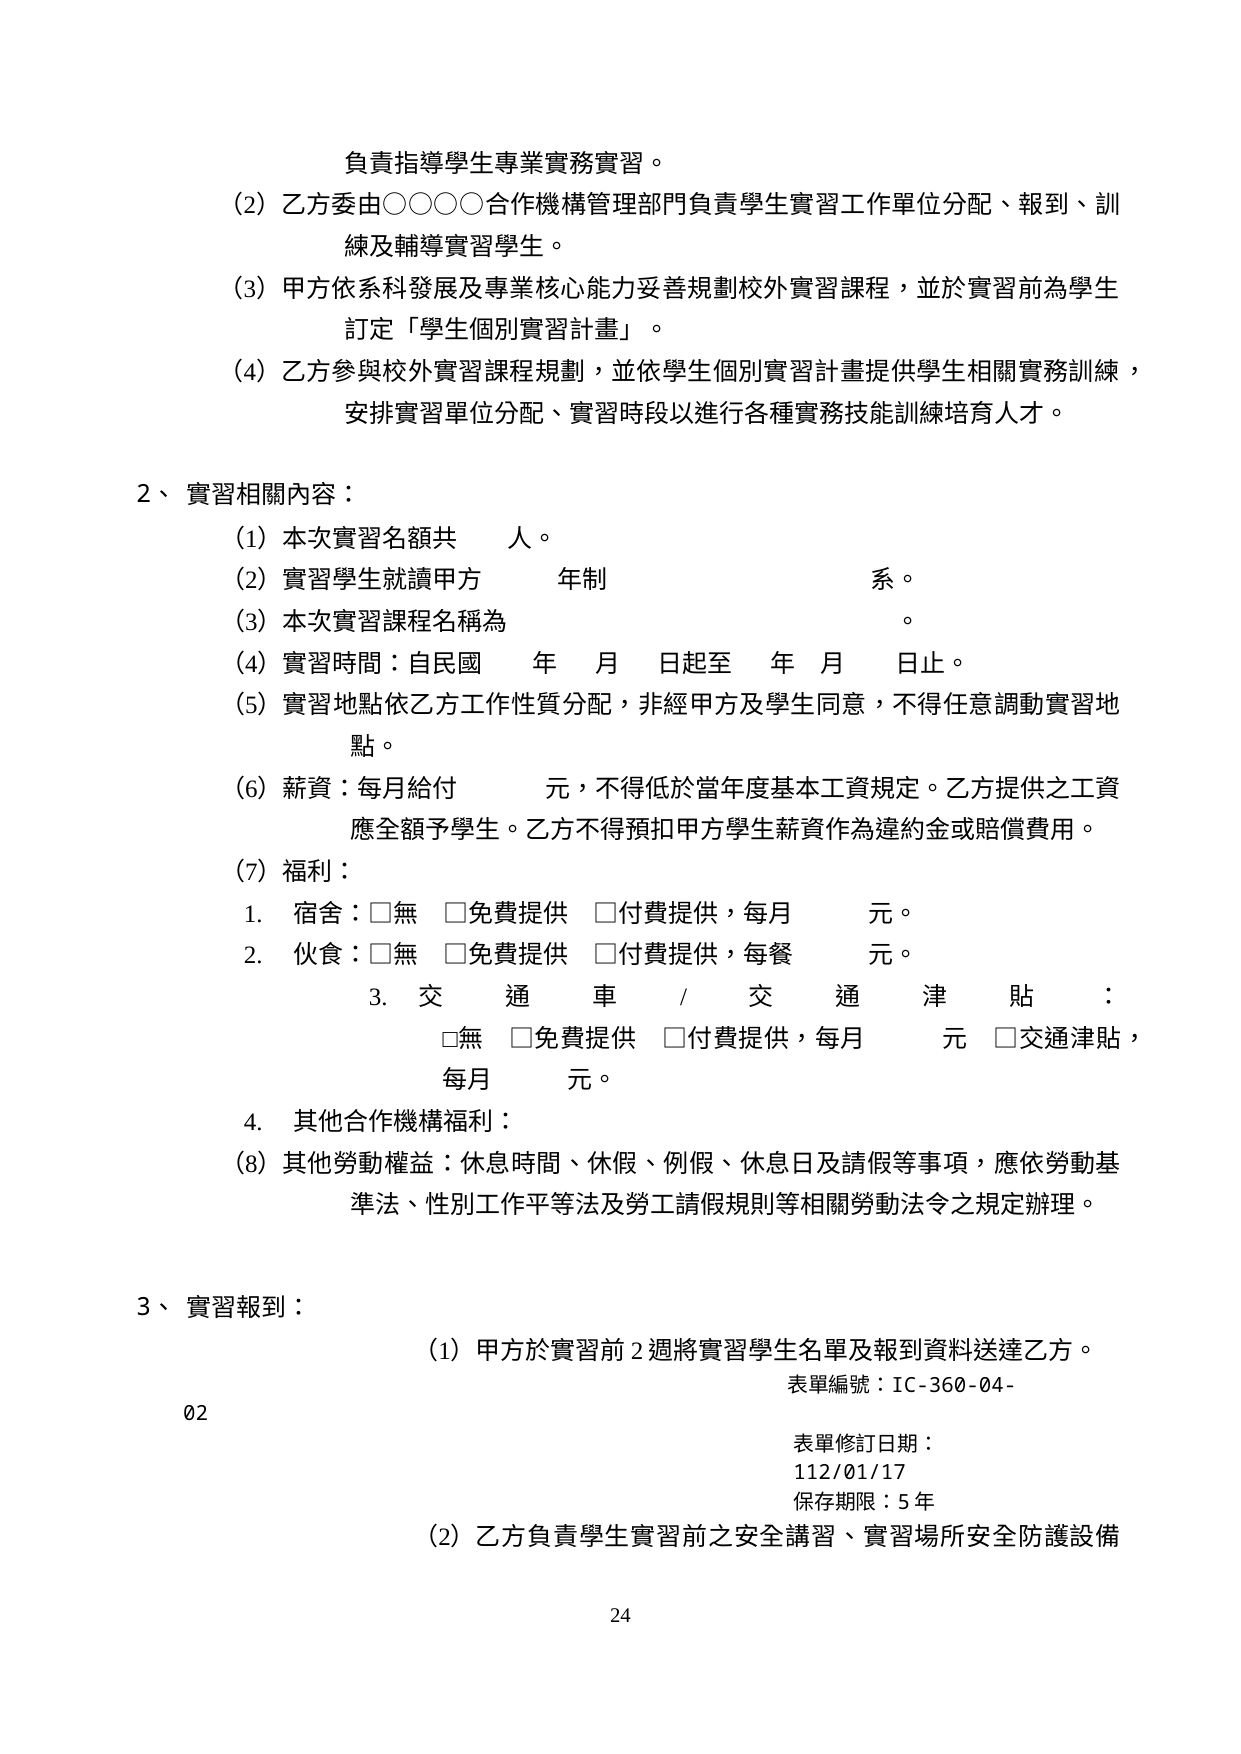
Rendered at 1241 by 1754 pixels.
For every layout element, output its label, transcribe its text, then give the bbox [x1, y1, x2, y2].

list 實習報到： [136, 1264, 1122, 1326]
list 實習地點依乙方工作性質分配，非經甲方及學生同意，不得任意調動實習地點。 [220, 681, 1122, 764]
list 其他合作機構福利： [243, 1097, 1122, 1139]
list 乙方委由○○○○合作機構管理部門負責學生實習工作單位分配、報到、訓練及輔導實習學生。 [218, 181, 1122, 264]
list 宿舍：□無 □免費提供 □付費提供，每月 元。 [243, 889, 1122, 931]
list 其他勞動權益：休息時間、休假、例假、休息日及請假等事項，應依勞動基準法、性別工作平等法及勞工請假規則等相關勞動法令之規定辦理。 [220, 1139, 1122, 1222]
list 實習時間：自民國 年 月 日起至 年 月 日止。 [220, 639, 1122, 681]
list 乙方參與校外實習課程規劃，並依學生個別實習計畫提供學生相關實務訓練，安排實習單位分配、實習時段以進行各種實務技能訓練培育人才。 [218, 347, 1122, 431]
list 伙食：□無 □免費提供 □付費提供，每餐 元。 [243, 931, 1122, 972]
text 表單修訂日期：112/01/17 保存期限：5年 [793, 1427, 1049, 1516]
list 實習學生就讀甲方 年制 系。 [220, 556, 1122, 597]
list 甲方依系科發展及專業核心能力妥善規劃校外實習課程，並於實習前為學生訂定「學生個別實習計畫」。 [218, 264, 1122, 347]
list 實習相關內容： [136, 451, 1122, 514]
list 負責指導學生專業實務實習。 [218, 139, 1122, 181]
list 甲方於實習前2週將實習學生名單及報到資料送達乙方。 [413, 1326, 1122, 1368]
text 表單編號：IC-360-04-02 [183, 1368, 1039, 1427]
list 本次實習名額共 人。 [220, 514, 1122, 556]
list 交通車/交通津貼： □無 □免費提供 □付費提供，每月 元 □交通津貼，每月 元。 [369, 972, 1122, 1097]
list 薪資：每月給付 元，不得低於當年度基本工資規定。乙方提供之工資應全額予學生。乙方不得預扣甲方學生薪資作為違約金或賠償費用。 [220, 764, 1122, 847]
list 乙方負責學生實習前之安全講習、實習場所安全防護設備 [413, 1516, 1122, 1553]
list 福利： [220, 847, 1122, 889]
list 本次實習課程名稱為 。 [220, 597, 1122, 639]
